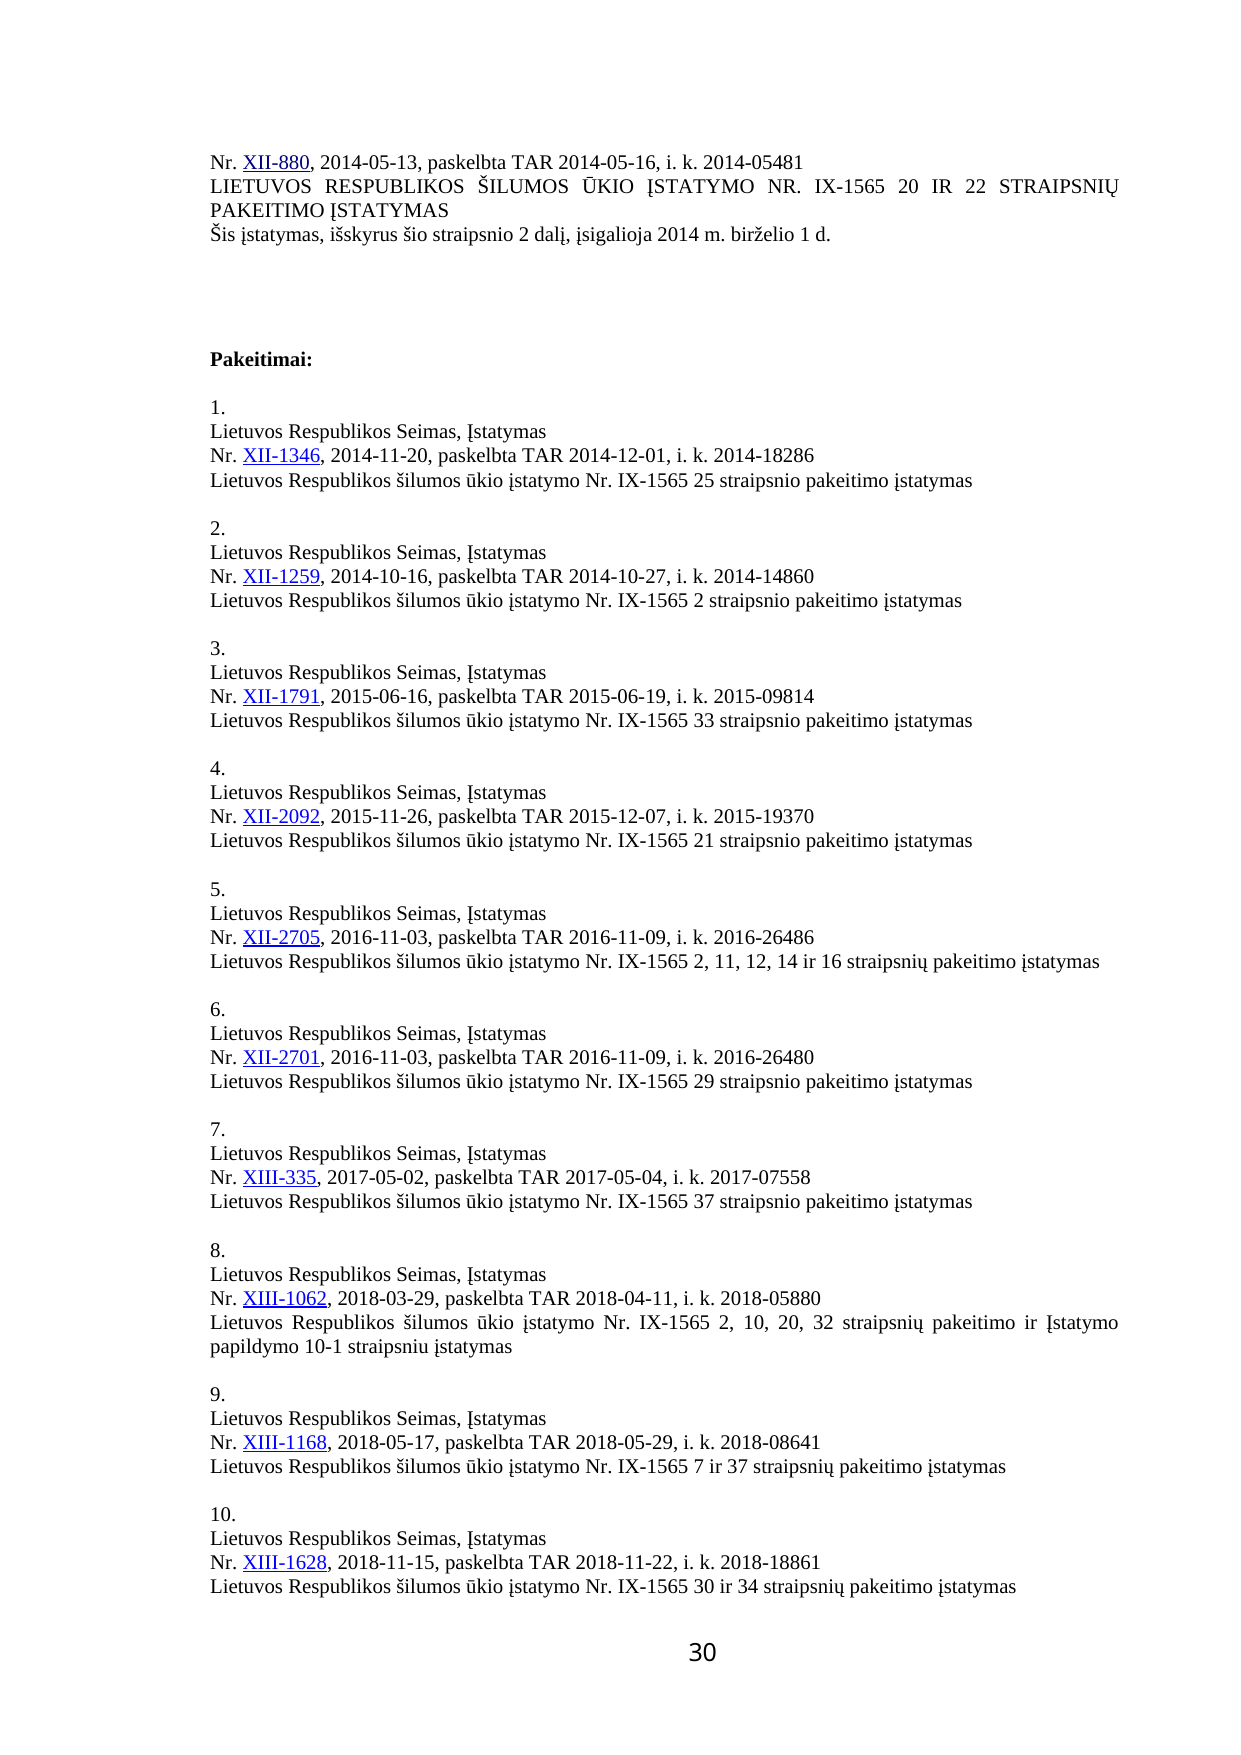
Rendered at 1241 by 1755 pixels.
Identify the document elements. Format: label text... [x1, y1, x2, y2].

text 9. [210, 1382, 1120, 1406]
text 4. [210, 756, 1120, 780]
text Lietuvos Respublikos Seimas, Įstatymas [210, 419, 1120, 443]
text Lietuvos Respublikos šilumos ūkio įstatymo Nr. IX-1565 2, 10, 20, 32 straipsnių pakeitimo ir Įstatymo papildymo 10-1 straipsniu įstatymas [210, 1310, 1120, 1358]
text 3. [210, 636, 1120, 660]
text Nr. XII-880, 2014-05-13, paskelbta TAR 2014-05-16, i. k. 2014-05481 [210, 150, 1120, 174]
text 10. [210, 1502, 1120, 1526]
text 6. [210, 997, 1120, 1021]
text Lietuvos Respublikos šilumos ūkio įstatymo Nr. IX-1565 25 straipsnio pakeitimo įstatymas [210, 467, 1120, 492]
text Lietuvos Respublikos Seimas, Įstatymas [210, 1021, 1120, 1045]
text Lietuvos Respublikos Seimas, Įstatymas [210, 1406, 1120, 1430]
text Nr. XII-1791, 2015-06-16, paskelbta TAR 2015-06-19, i. k. 2015-09814 [210, 684, 1120, 708]
text 5. [210, 877, 1120, 901]
text Lietuvos Respublikos šilumos ūkio įstatymo Nr. IX-1565 37 straipsnio pakeitimo įstatymas [210, 1189, 1120, 1213]
text Šis įstatymas, išskyrus šio straipsnio 2 dalį, įsigalioja 2014 m. birželio 1 d. [210, 222, 1120, 246]
text Nr. XII-1346, 2014-11-20, paskelbta TAR 2014-12-01, i. k. 2014-18286 [210, 443, 1120, 467]
text Lietuvos Respublikos šilumos ūkio įstatymo Nr. IX-1565 2 straipsnio pakeitimo įstatymas [210, 588, 1120, 612]
text Lietuvos Respublikos Seimas, Įstatymas [210, 1262, 1120, 1286]
text Lietuvos Respublikos šilumos ūkio įstatymo Nr. IX-1565 2, 11, 12, 14 ir 16 straipsnių pakeitimo įstatymas [210, 949, 1120, 973]
text Lietuvos Respublikos Seimas, Įstatymas [210, 1141, 1120, 1165]
text Lietuvos Respublikos šilumos ūkio įstatymo Nr. IX-1565 29 straipsnio pakeitimo įstatymas [210, 1069, 1120, 1093]
text Pakeitimai: [210, 347, 1120, 371]
text Lietuvos Respublikos Seimas, Įstatymas [210, 540, 1120, 564]
text Nr. XIII-335, 2017-05-02, paskelbta TAR 2017-05-04, i. k. 2017-07558 [210, 1165, 1120, 1189]
text LIETUVOS RESPUBLIKOS ŠILUMOS ŪKIO ĮSTATYMO NR. IX-1565 20 IR 22 STRAIPSNIŲ PAKEITIMO ĮSTATYMAS [210, 174, 1120, 222]
text 7. [210, 1117, 1120, 1141]
text Lietuvos Respublikos Seimas, Įstatymas [210, 780, 1120, 804]
text Lietuvos Respublikos šilumos ūkio įstatymo Nr. IX-1565 21 straipsnio pakeitimo įstatymas [210, 828, 1120, 852]
text Lietuvos Respublikos Seimas, Įstatymas [210, 660, 1120, 684]
text Lietuvos Respublikos šilumos ūkio įstatymo Nr. IX-1565 30 ir 34 straipsnių pakeitimo įstatymas [210, 1574, 1120, 1598]
text Nr. XIII-1168, 2018-05-17, paskelbta TAR 2018-05-29, i. k. 2018-08641 [210, 1430, 1120, 1454]
text Nr. XII-2701, 2016-11-03, paskelbta TAR 2016-11-09, i. k. 2016-26480 [210, 1045, 1120, 1069]
text Nr. XII-2092, 2015-11-26, paskelbta TAR 2015-12-07, i. k. 2015-19370 [210, 804, 1120, 828]
text 8. [210, 1237, 1120, 1262]
text 2. [210, 516, 1120, 540]
text Nr. XII-1259, 2014-10-16, paskelbta TAR 2014-10-27, i. k. 2014-14860 [210, 564, 1120, 588]
text Lietuvos Respublikos Seimas, Įstatymas [210, 1526, 1120, 1550]
text Lietuvos Respublikos Seimas, Įstatymas [210, 901, 1120, 925]
text Nr. XII-2705, 2016-11-03, paskelbta TAR 2016-11-09, i. k. 2016-26486 [210, 925, 1120, 949]
text Nr. XIII-1062, 2018-03-29, paskelbta TAR 2018-04-11, i. k. 2018-05880 [210, 1286, 1120, 1310]
text Lietuvos Respublikos šilumos ūkio įstatymo Nr. IX-1565 33 straipsnio pakeitimo įstatymas [210, 708, 1120, 732]
text Lietuvos Respublikos šilumos ūkio įstatymo Nr. IX-1565 7 ir 37 straipsnių pakeitimo įstatymas [210, 1454, 1120, 1478]
text Nr. XIII-1628, 2018-11-15, paskelbta TAR 2018-11-22, i. k. 2018-18861 [210, 1550, 1120, 1574]
text 1. [210, 395, 1120, 419]
